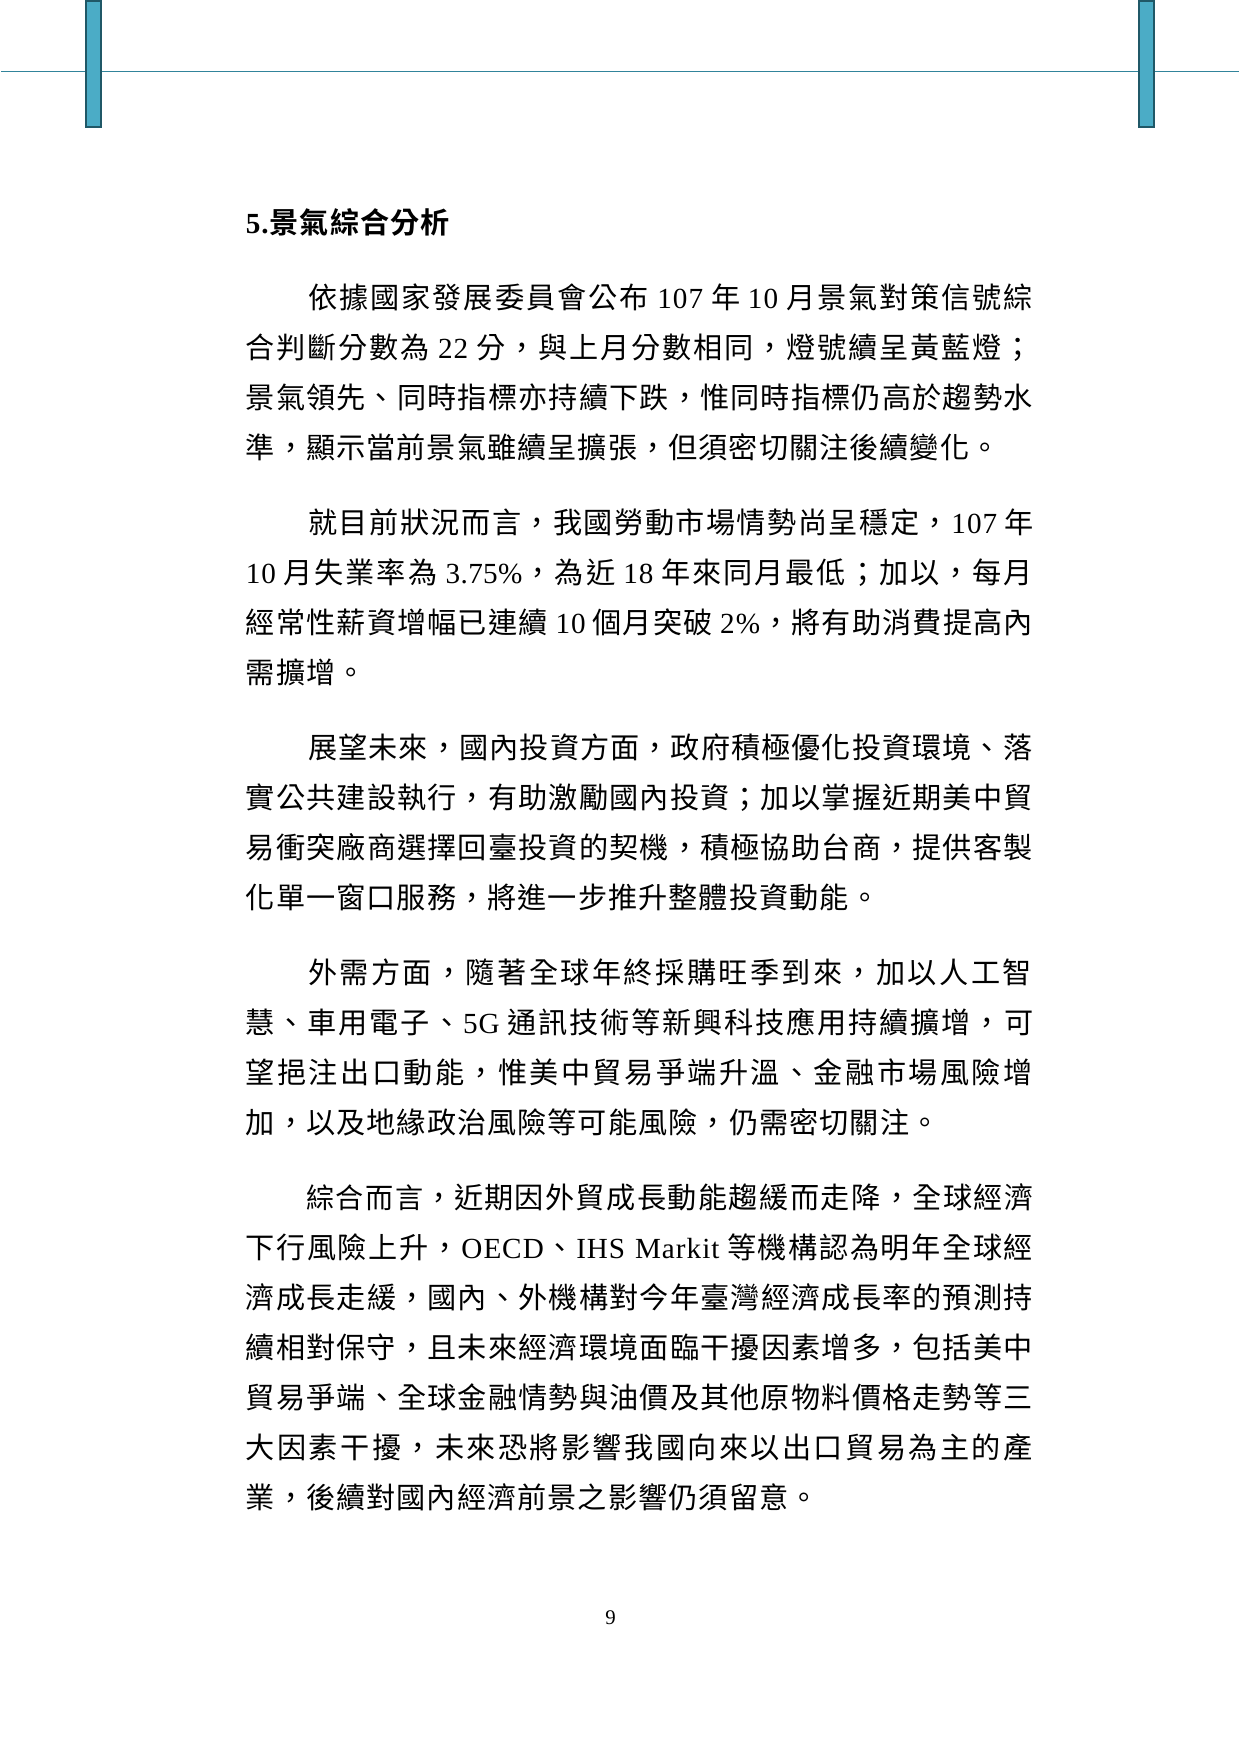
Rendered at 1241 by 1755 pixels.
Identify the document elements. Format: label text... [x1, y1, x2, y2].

text 展望未來，國內投資方面，政府積極優化投資環境、落實公共建設執行，有助激勵國內投資；加以掌握近期美中貿易衝突廠商選擇回臺投資的契機，積極協助台商，提供客製化單一窗口服務，將進一步推升整體投資動能。 [246, 718, 1033, 918]
text 外需方面，隨著全球年終採購旺季到來，加以人工智慧、車用電子、5G通訊技術等新興科技應用持續擴增，可望挹注出口動能，惟美中貿易爭端升溫、金融市場風險增加，以及地緣政治風險等可能風險，仍需密切關注。 [246, 943, 1033, 1143]
text 就目前狀況而言，我國勞動市場情勢尚呈穩定，107年10月失業率為3.75%，為近18年來同月最低；加以，每月經常性薪資增幅已連續10個月突破2%，將有助消費提高內需擴增。 [246, 493, 1033, 693]
text 5.景氣綜合分析 [246, 193, 1033, 243]
text 綜合而言，近期因外貿成長動能趨緩而走降，全球經濟下行風險上升，OECD、IHS Markit等機構認為明年全球經濟成長走緩，國內、外機構對今年臺灣經濟成長率的預測持續相對保守，且未來經濟環境面臨干擾因素增多，包括美中貿易爭端、全球金融情勢與油價及其他原物料價格走勢等三大因素干擾，未來恐將影響我國向來以出口貿易為主的產業，後續對國內經濟前景之影響仍須留意。 [246, 1168, 1033, 1518]
text 依據國家發展委員會公布107年10月景氣對策信號綜合判斷分數為22分，與上月分數相同，燈號續呈黃藍燈；景氣領先、同時指標亦持續下跌，惟同時指標仍高於趨勢水準，顯示當前景氣雖續呈擴張，但須密切關注後續變化。 [246, 268, 1033, 468]
